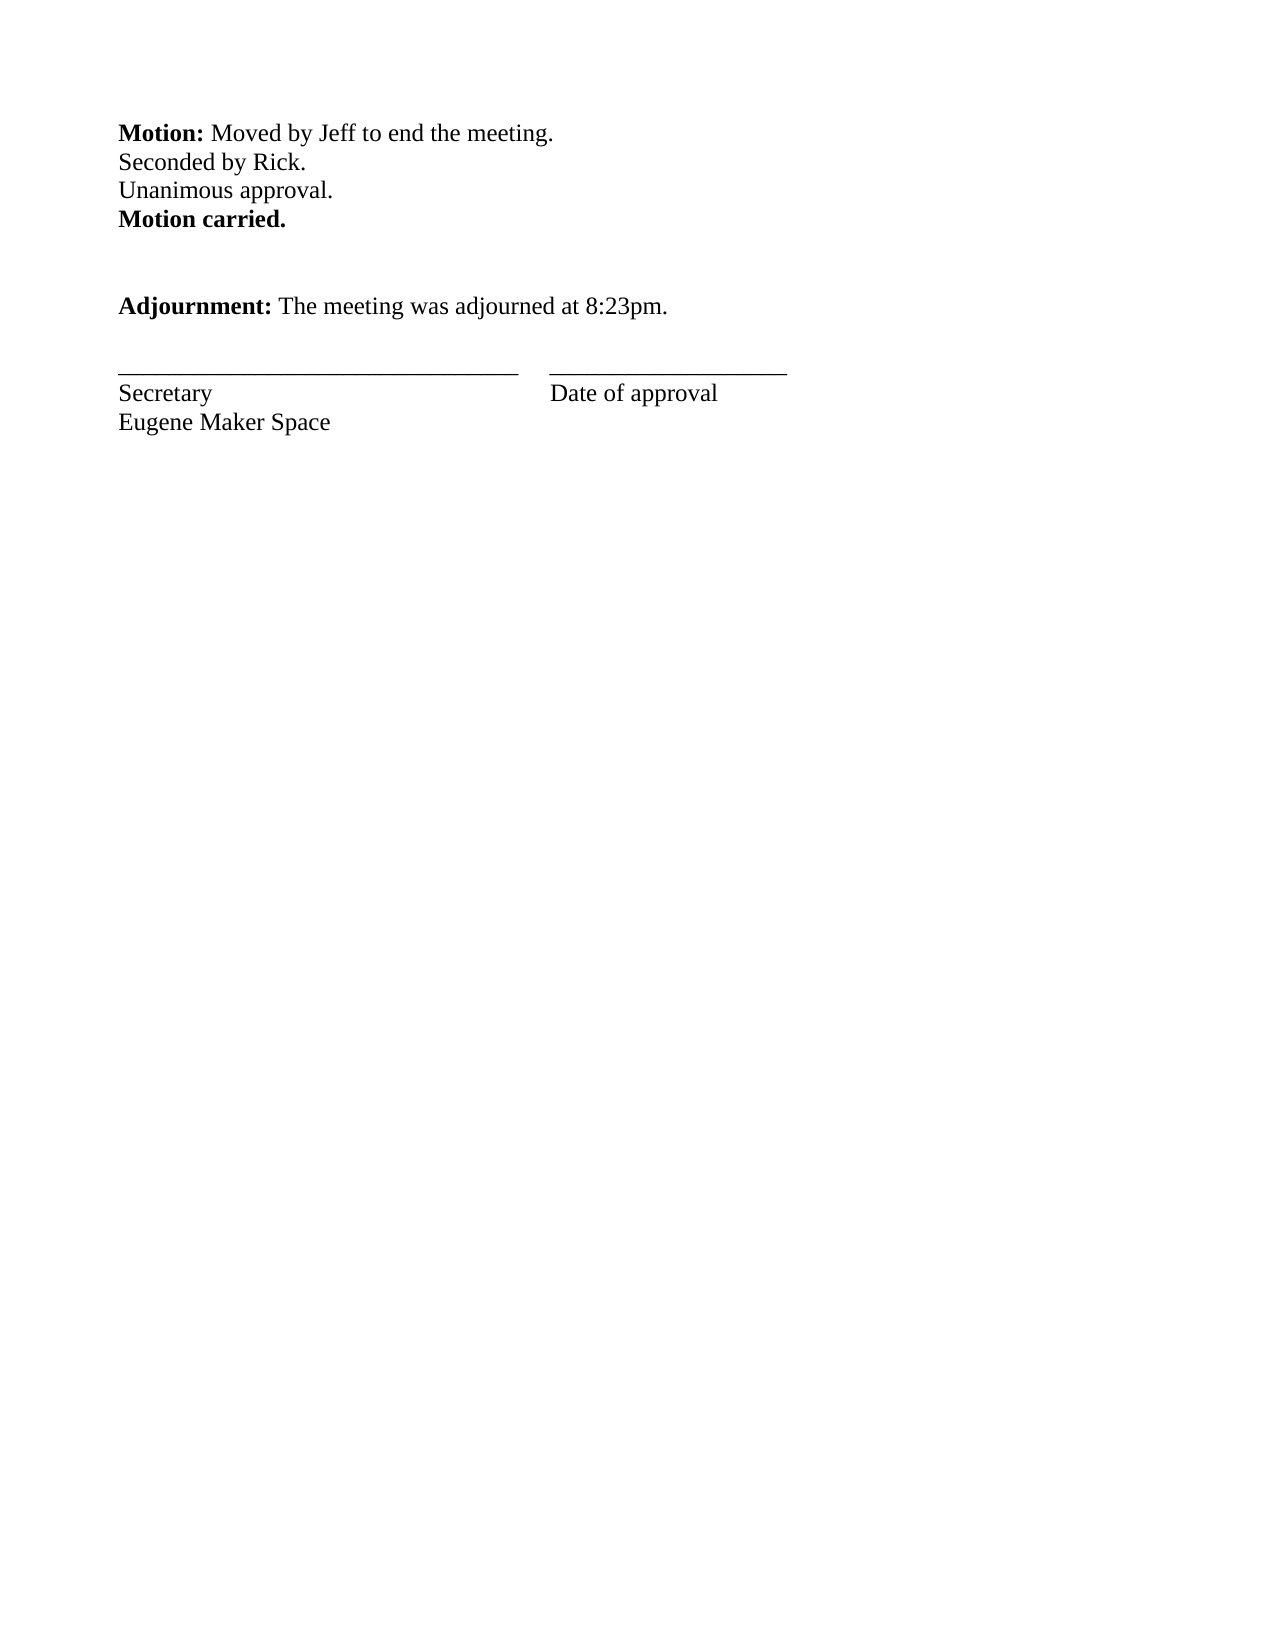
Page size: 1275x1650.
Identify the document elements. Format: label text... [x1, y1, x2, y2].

text Motion: Moved by Jeff to end the meeting. [118, 118, 1157, 147]
text ________________________________ ___________________ Secretary Date of approval Eugene Maker Space [118, 349, 1157, 436]
text Seconded by Rick. [118, 147, 1157, 176]
text Adjournment: The meeting was adjourned at 8:23pm. [118, 291, 1157, 320]
text Unanimous approval. [118, 176, 1157, 204]
text Motion carried. [118, 204, 1157, 262]
